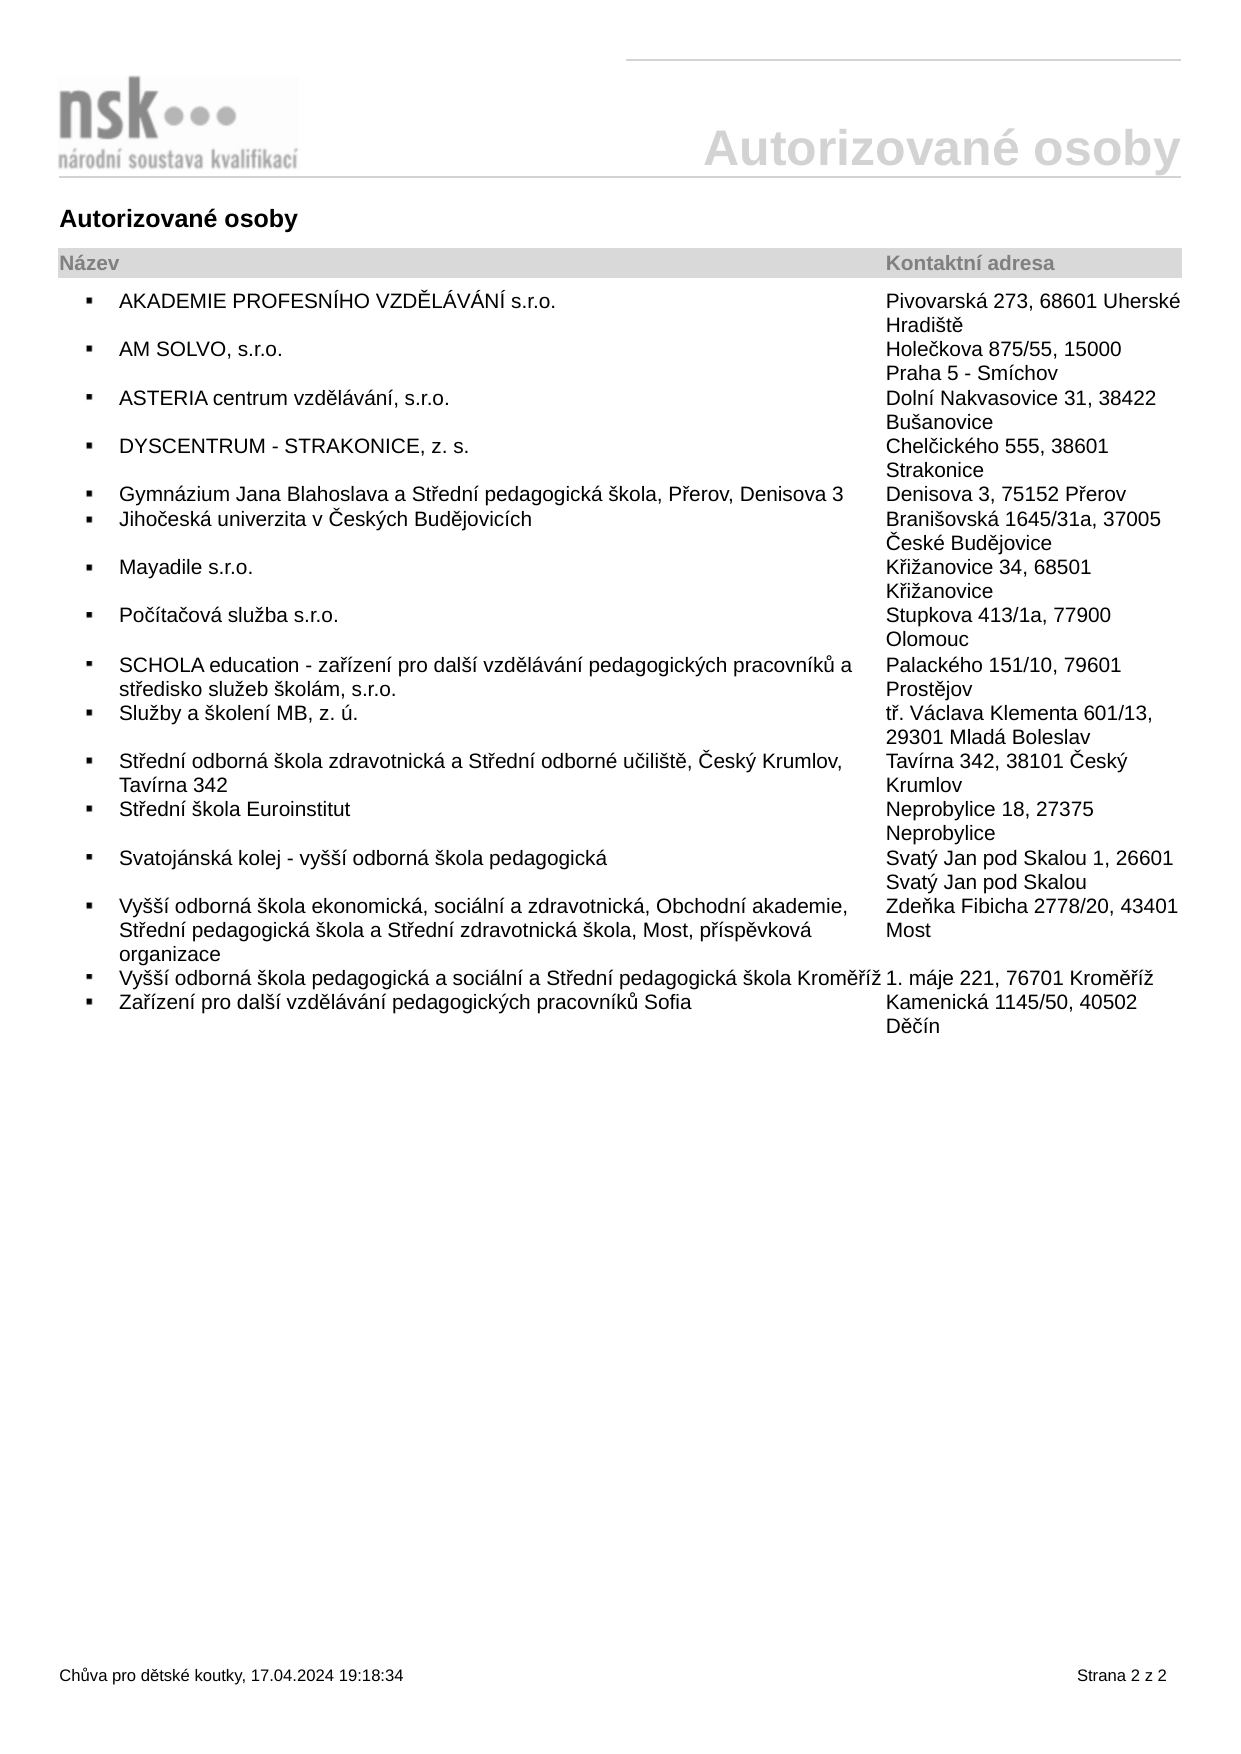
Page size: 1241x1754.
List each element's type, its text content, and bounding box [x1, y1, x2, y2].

table_cell [860, 1015, 886, 1037]
table_cell [860, 278, 886, 289]
table_cell [626, 194, 860, 200]
table_cell [481, 1038, 617, 1337]
table_cell [119, 171, 481, 176]
table_cell [626, 870, 860, 894]
table_cell [618, 458, 626, 482]
table_cell [481, 458, 617, 482]
table_cell ASTERIA centrum vzdělávání, s.r.o. [119, 386, 886, 410]
table_cell [860, 1038, 886, 1337]
table_cell [860, 458, 886, 482]
table_cell [59, 278, 119, 288]
table_cell [886, 194, 1167, 200]
table_cell [618, 1498, 626, 1657]
table_cell [860, 581, 886, 603]
table_cell Stupkova 413/1a, 77900 Olomouc [886, 603, 1181, 652]
table_cell [860, 870, 886, 894]
table_cell [59, 1338, 119, 1498]
table_cell [481, 278, 617, 289]
table_cell [59, 178, 1181, 194]
table_cell [626, 581, 860, 603]
table_cell [59, 410, 119, 433]
table_cell [618, 194, 626, 200]
table_cell [860, 629, 886, 652]
table_cell Svatý Jan pod Skalou 1, 26601 Svatý Jan pod Skalou [886, 846, 1181, 894]
table_cell Tavírna 342, 38101 Český Krumlov [886, 749, 1181, 796]
table_cell [481, 171, 617, 176]
table_cell [626, 1338, 860, 1498]
picture [59, 965, 119, 988]
table_cell [618, 362, 626, 386]
table_cell DYSCENTRUM - STRAKONICE, z. s. [119, 434, 886, 458]
table_cell [618, 1038, 626, 1337]
table_cell [1167, 1338, 1181, 1498]
table_cell [1167, 1038, 1181, 1337]
picture [59, 386, 119, 409]
table_cell [59, 942, 119, 965]
table_cell [59, 581, 119, 603]
picture [59, 700, 119, 725]
table_cell [59, 725, 119, 748]
table_cell [626, 458, 860, 482]
table_cell [618, 410, 626, 434]
table_cell [481, 194, 617, 200]
table_cell [626, 236, 860, 248]
table_cell Zdeňka Fibicha 2778/20, 43401 Most [886, 894, 1181, 942]
table_cell [59, 1015, 119, 1037]
table_cell [886, 278, 1167, 289]
table_cell [119, 1038, 481, 1337]
picture [59, 603, 119, 627]
table_cell [626, 1015, 860, 1037]
table_cell [119, 1498, 481, 1657]
table_cell [860, 410, 886, 434]
table_cell [119, 362, 481, 386]
table_cell [59, 171, 119, 176]
table_cell [618, 725, 626, 748]
table_cell [860, 1498, 886, 1657]
table_cell [626, 410, 860, 434]
table_cell [626, 278, 860, 289]
table_cell [860, 1338, 886, 1498]
picture [59, 893, 119, 918]
table_cell [119, 822, 481, 846]
table_cell [618, 236, 626, 248]
table_cell [59, 675, 119, 700]
table_cell [1167, 1657, 1181, 1693]
table_cell Název [60, 250, 885, 277]
table_cell [1167, 278, 1181, 289]
table_cell [59, 532, 119, 555]
table_cell [886, 1338, 1167, 1498]
table_cell Branišovská 1645/31a, 37005 České Budějovice [886, 507, 1181, 555]
table_cell [119, 870, 481, 894]
table_cell Vyšší odborná škola ekonomická, sociální a zdravotnická, Obchodní akademie, Střední pedagogická škola a Střední zdravotnická škola, Most, příspěvková organizace [119, 894, 886, 966]
table_cell [1167, 236, 1181, 248]
table_cell [119, 1338, 481, 1498]
table_cell [860, 236, 886, 248]
table_cell [59, 314, 119, 336]
table_cell [626, 629, 860, 652]
table_cell [481, 410, 617, 434]
picture [59, 288, 119, 313]
table_cell [119, 314, 481, 337]
picture [59, 555, 119, 580]
table_cell AM SOLVO, s.r.o. [119, 337, 886, 362]
table_cell [860, 531, 886, 555]
table_cell [481, 362, 617, 386]
table_cell [626, 1038, 860, 1337]
table_cell 1. máje 221, 76701 Kroměříž [886, 966, 1181, 989]
table_cell [860, 725, 886, 748]
table_cell [626, 314, 860, 337]
table_cell Chelčického 555, 38601 Strakonice [886, 434, 1181, 482]
table_cell [119, 236, 481, 248]
table_cell [59, 1498, 119, 1657]
table_cell [886, 1498, 1167, 1657]
table_cell [59, 1038, 119, 1337]
table_cell [618, 531, 626, 555]
table_cell [119, 278, 481, 289]
table_cell AKADEMIE PROFESNÍHO VZDĚLÁVÁNÍ s.r.o. [119, 289, 886, 314]
table_cell [618, 581, 626, 603]
table_cell [481, 725, 617, 748]
table_cell [119, 458, 481, 482]
picture [59, 652, 119, 675]
table_cell Autorizované osoby [59, 200, 1181, 236]
table_cell [481, 1015, 617, 1037]
table_cell [860, 822, 886, 846]
table_cell Holečkova 875/55, 15000 Praha 5 - Smíchov [886, 337, 1181, 386]
table_cell [886, 236, 1167, 248]
table_cell [59, 362, 119, 386]
table_cell [618, 170, 626, 176]
table_cell Jihočeská univerzita v Českých Budějovicích [119, 507, 886, 531]
table_cell [59, 918, 119, 942]
table_cell Svatojánská kolej - vyšší odborná škola pedagogická [119, 846, 886, 870]
table_cell [860, 362, 886, 386]
table_cell Střední škola Euroinstitut [119, 796, 886, 822]
table_cell [481, 822, 617, 846]
table_cell Služby a školení MB, z. ú. [119, 701, 886, 724]
table_cell Kontaktní adresa [886, 250, 1180, 277]
table_cell [59, 870, 119, 893]
table_cell [119, 1015, 481, 1037]
table_cell Mayadile s.r.o. [119, 555, 886, 581]
table_cell Chůva pro dětské koutky, 17.04.2024 19:18:34 [59, 1657, 860, 1693]
table_cell Křižanovice 34, 68501 Křižanovice [886, 555, 1181, 603]
table_cell [59, 822, 119, 845]
table_cell Střední odborná škola zdravotnická a Střední odborné učiliště, Český Krumlov, Tavírna 342 [119, 749, 886, 796]
table_cell Zařízení pro další vzdělávání pedagogických pracovníků Sofia [119, 990, 886, 1015]
table_cell [481, 870, 617, 894]
picture [59, 845, 119, 869]
table_cell [481, 581, 617, 603]
picture [57, 59, 619, 171]
table_cell Strana 2 z 2 [860, 1657, 1167, 1693]
table_cell [119, 531, 481, 555]
table_cell Denisova 3, 75152 Přerov [886, 482, 1181, 507]
table_cell [626, 1498, 860, 1657]
table_cell [886, 1038, 1167, 1337]
picture [59, 989, 119, 1014]
table_cell [626, 725, 860, 748]
table_cell [618, 1338, 626, 1498]
table_cell [618, 629, 626, 652]
picture [59, 796, 119, 821]
table_cell [1167, 194, 1181, 200]
table_cell Autorizované osoby [626, 61, 1181, 176]
picture [59, 433, 119, 458]
table_cell Kamenická 1145/50, 40502 Děčín [886, 990, 1181, 1037]
table_cell [59, 773, 119, 796]
table_cell Dolní Nakvasovice 31, 38422 Bušanovice [886, 386, 1181, 434]
picture [59, 336, 119, 361]
table_cell [481, 1338, 617, 1498]
table_cell [119, 629, 481, 652]
table_cell [481, 236, 617, 248]
table_cell Vyšší odborná škola pedagogická a sociální a Střední pedagogická škola Kroměříž [119, 966, 886, 989]
table_cell [618, 314, 626, 337]
table_cell [59, 458, 119, 481]
table_cell [618, 278, 626, 289]
table_cell [481, 531, 617, 555]
table_cell [1167, 1498, 1181, 1657]
table_cell Palackého 151/10, 79601 Prostějov [886, 653, 1181, 701]
table_cell Pivovarská 273, 68601 Uherské Hradiště [886, 289, 1181, 337]
picture [59, 481, 119, 506]
table_cell tř. Václava Klementa 601/13, 29301 Mladá Boleslav [886, 701, 1181, 748]
table_cell [860, 314, 886, 337]
table_cell [1167, 942, 1181, 966]
table_cell [481, 1498, 617, 1657]
table_cell [119, 581, 481, 603]
table_cell [119, 410, 481, 434]
table_cell Počítačová služba s.r.o. [119, 603, 886, 628]
table_cell [860, 194, 886, 200]
table_cell [59, 194, 119, 200]
table_cell [119, 725, 481, 748]
table_cell [618, 1015, 626, 1037]
table_cell Gymnázium Jana Blahoslava a Střední pedagogická škola, Přerov, Denisova 3 [119, 482, 886, 507]
table_cell [886, 942, 1167, 966]
table_cell [619, 59, 626, 170]
table_cell [618, 870, 626, 894]
table_cell [481, 629, 617, 652]
picture [59, 507, 119, 532]
table_cell [626, 362, 860, 386]
table_cell [59, 236, 119, 248]
table_cell [618, 822, 626, 846]
table_cell [626, 531, 860, 555]
table_cell [59, 629, 119, 652]
table_cell [481, 314, 617, 337]
picture [59, 748, 119, 773]
table_cell [626, 822, 860, 846]
table_cell [119, 194, 481, 200]
table_cell Neprobylice 18, 27375 Neprobylice [886, 796, 1181, 846]
table_cell SCHOLA education - zařízení pro další vzdělávání pedagogických pracovníků a středisko služeb školám, s.r.o. [119, 653, 886, 701]
